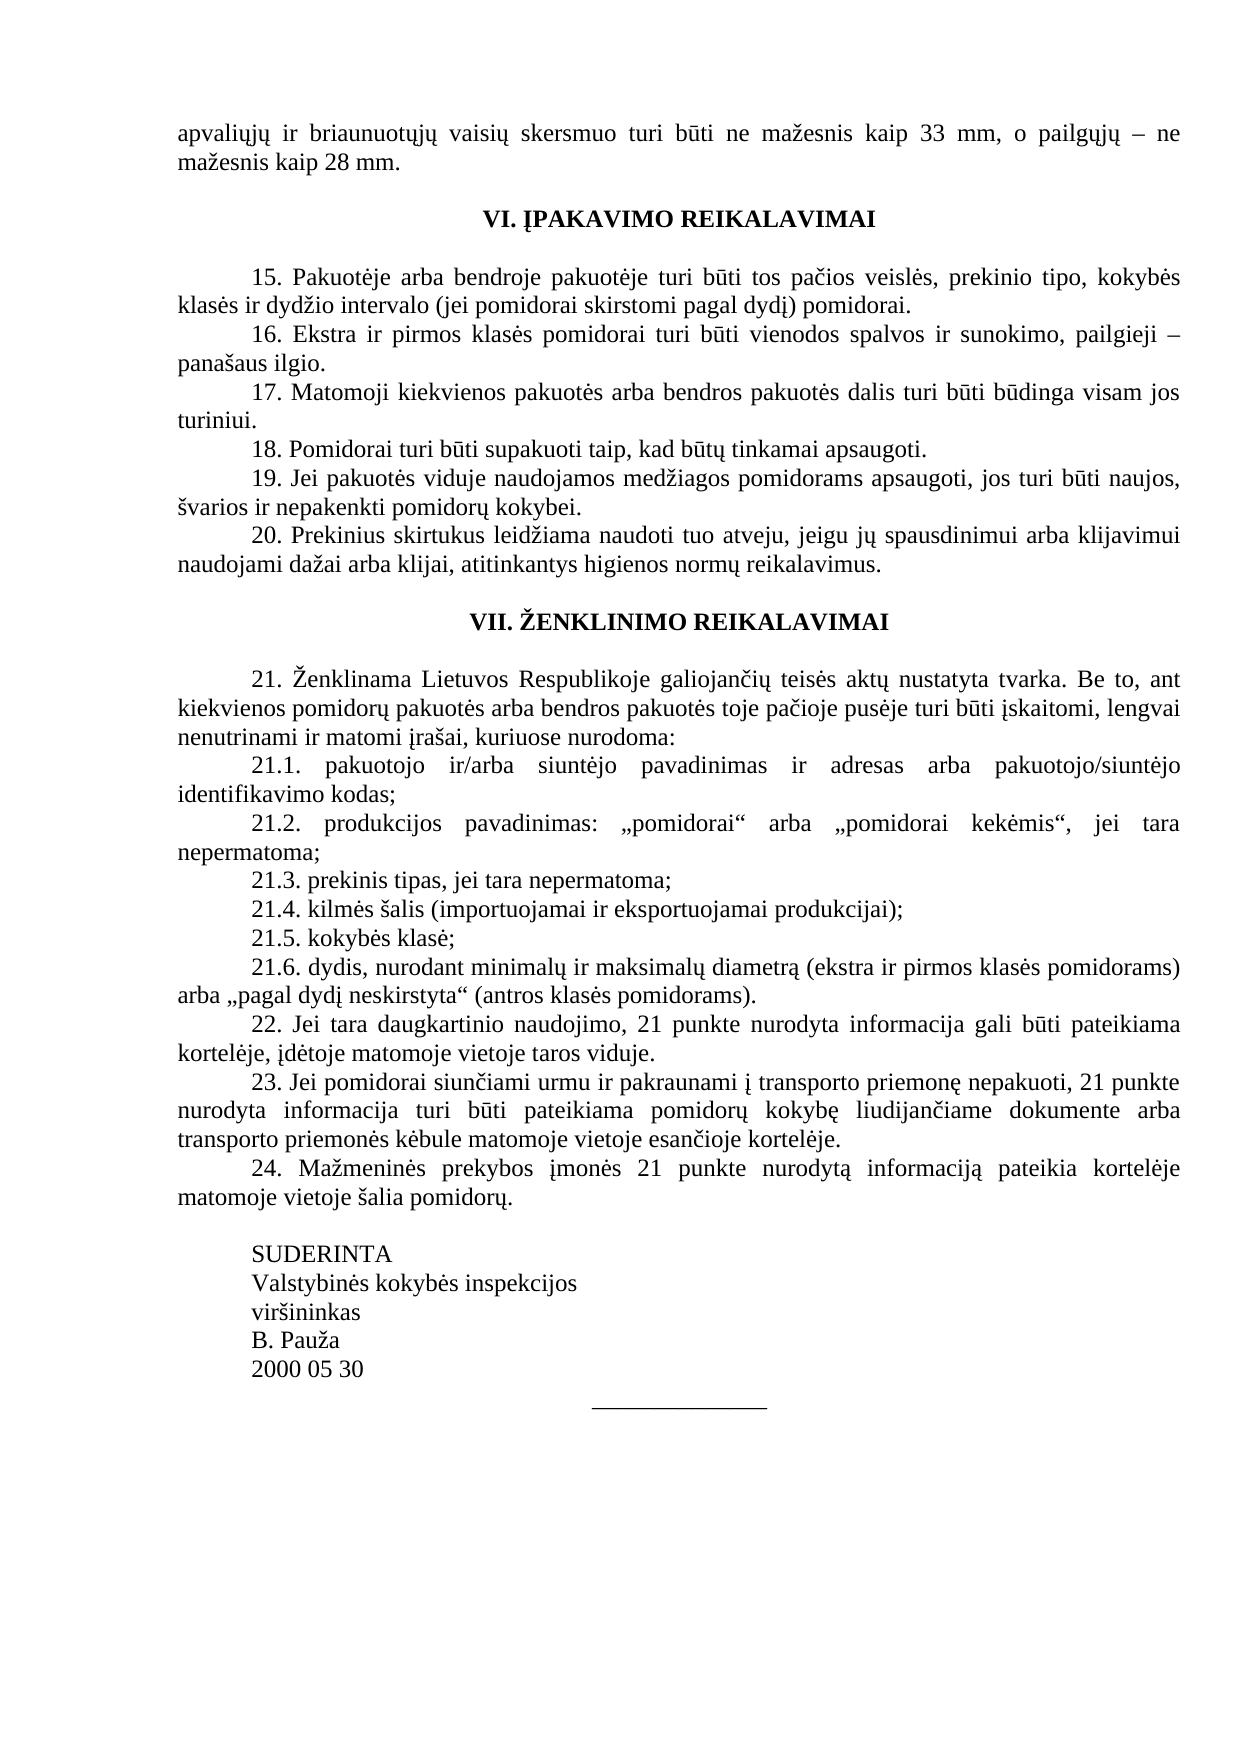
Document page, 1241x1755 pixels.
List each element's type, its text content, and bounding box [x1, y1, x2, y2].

text suderinta [177, 1239, 1181, 1268]
text 21.2. produkcijos pavadinimas: „pomidorai“ arba „pomidorai kekėmis“, jei tara nepermatoma; [177, 808, 1181, 866]
text 21.3. prekinis tipas, jei tara nepermatoma; [177, 866, 1181, 894]
text apvaliųjų ir briaunuotųjų vaisių skersmuo turi būti ne mažesnis kaip 33 mm, o pailgųjų – ne mažesnis kaip 28 mm. [177, 118, 1181, 176]
text ______________ [177, 1383, 1181, 1412]
text 21.6. dydis, nurodant minimalų ir maksimalų diametrą (ekstra ir pirmos klasės pomidorams) arba „pagal dydį neskirstyta“ (antros klasės pomidorams). [177, 952, 1181, 1009]
text 17. Matomoji kiekvienos pakuotės arba bendros pakuotės dalis turi būti būdinga visam jos turiniui. [177, 377, 1181, 434]
text 15. Pakuotėje arba bendroje pakuotėje turi būti tos pačios veislės, prekinio tipo, kokybės klasės ir dydžio intervalo (jei pomidorai skirstomi pagal dydį) pomidorai. [177, 262, 1181, 319]
text B. Pauža [177, 1326, 1181, 1354]
text viršininkas [177, 1297, 1181, 1326]
text VII. ŽENKLINIMO REIKALAVIMAI [177, 607, 1181, 636]
text Valstybinės kokybės inspekcijos [177, 1268, 1181, 1297]
text 23. Jei pomidorai siunčiami urmu ir pakraunami į transporto priemonę nepakuoti, 21 punkte nurodyta informacija turi būti pateikiama pomidorų kokybę liudijančiame dokumente arba transporto priemonės kėbule matomoje vietoje esančioje kortelėje. [177, 1067, 1181, 1153]
text 24. Mažmeninės prekybos įmonės 21 punkte nurodytą informaciją pateikia kortelėje matomoje vietoje šalia pomidorų. [177, 1153, 1181, 1211]
text VI. ĮPAKAVIMO reikalavimai [177, 204, 1181, 233]
text 16. Ekstra ir pirmos klasės pomidorai turi būti vienodos spalvos ir sunokimo, pailgieji – panašaus ilgio. [177, 319, 1181, 377]
text 21.4. kilmės šalis (importuojamai ir eksportuojamai produkcijai); [177, 894, 1181, 923]
text 18. Pomidorai turi būti supakuoti taip, kad būtų tinkamai apsaugoti. [177, 434, 1181, 463]
text 2000 05 30 [177, 1354, 1181, 1383]
text 21. Ženklinama Lietuvos Respublikoje galiojančių teisės aktų nustatyta tvarka. Be to, ant kiekvienos pomidorų pakuotės arba bendros pakuotės toje pačioje pusėje turi būti įskaitomi, lengvai nenutrinami ir matomi įrašai, kuriuose nurodoma: [177, 664, 1181, 751]
text 21.5. kokybės klasė; [177, 923, 1181, 952]
text 20. Prekinius skirtukus leidžiama naudoti tuo atveju, jeigu jų spausdinimui arba klijavimui naudojami dažai arba klijai, atitinkantys higienos normų reikalavimus. [177, 521, 1181, 578]
text 22. Jei tara daugkartinio naudojimo, 21 punkte nurodyta informacija gali būti pateikiama kortelėje, įdėtoje matomoje vietoje taros viduje. [177, 1009, 1181, 1067]
text 21.1. pakuotojo ir/arba siuntėjo pavadinimas ir adresas arba pakuotojo/siuntėjo identifikavimo kodas; [177, 751, 1181, 808]
text 19. Jei pakuotės viduje naudojamos medžiagos pomidorams apsaugoti, jos turi būti naujos, švarios ir nepakenkti pomidorų kokybei. [177, 463, 1181, 521]
